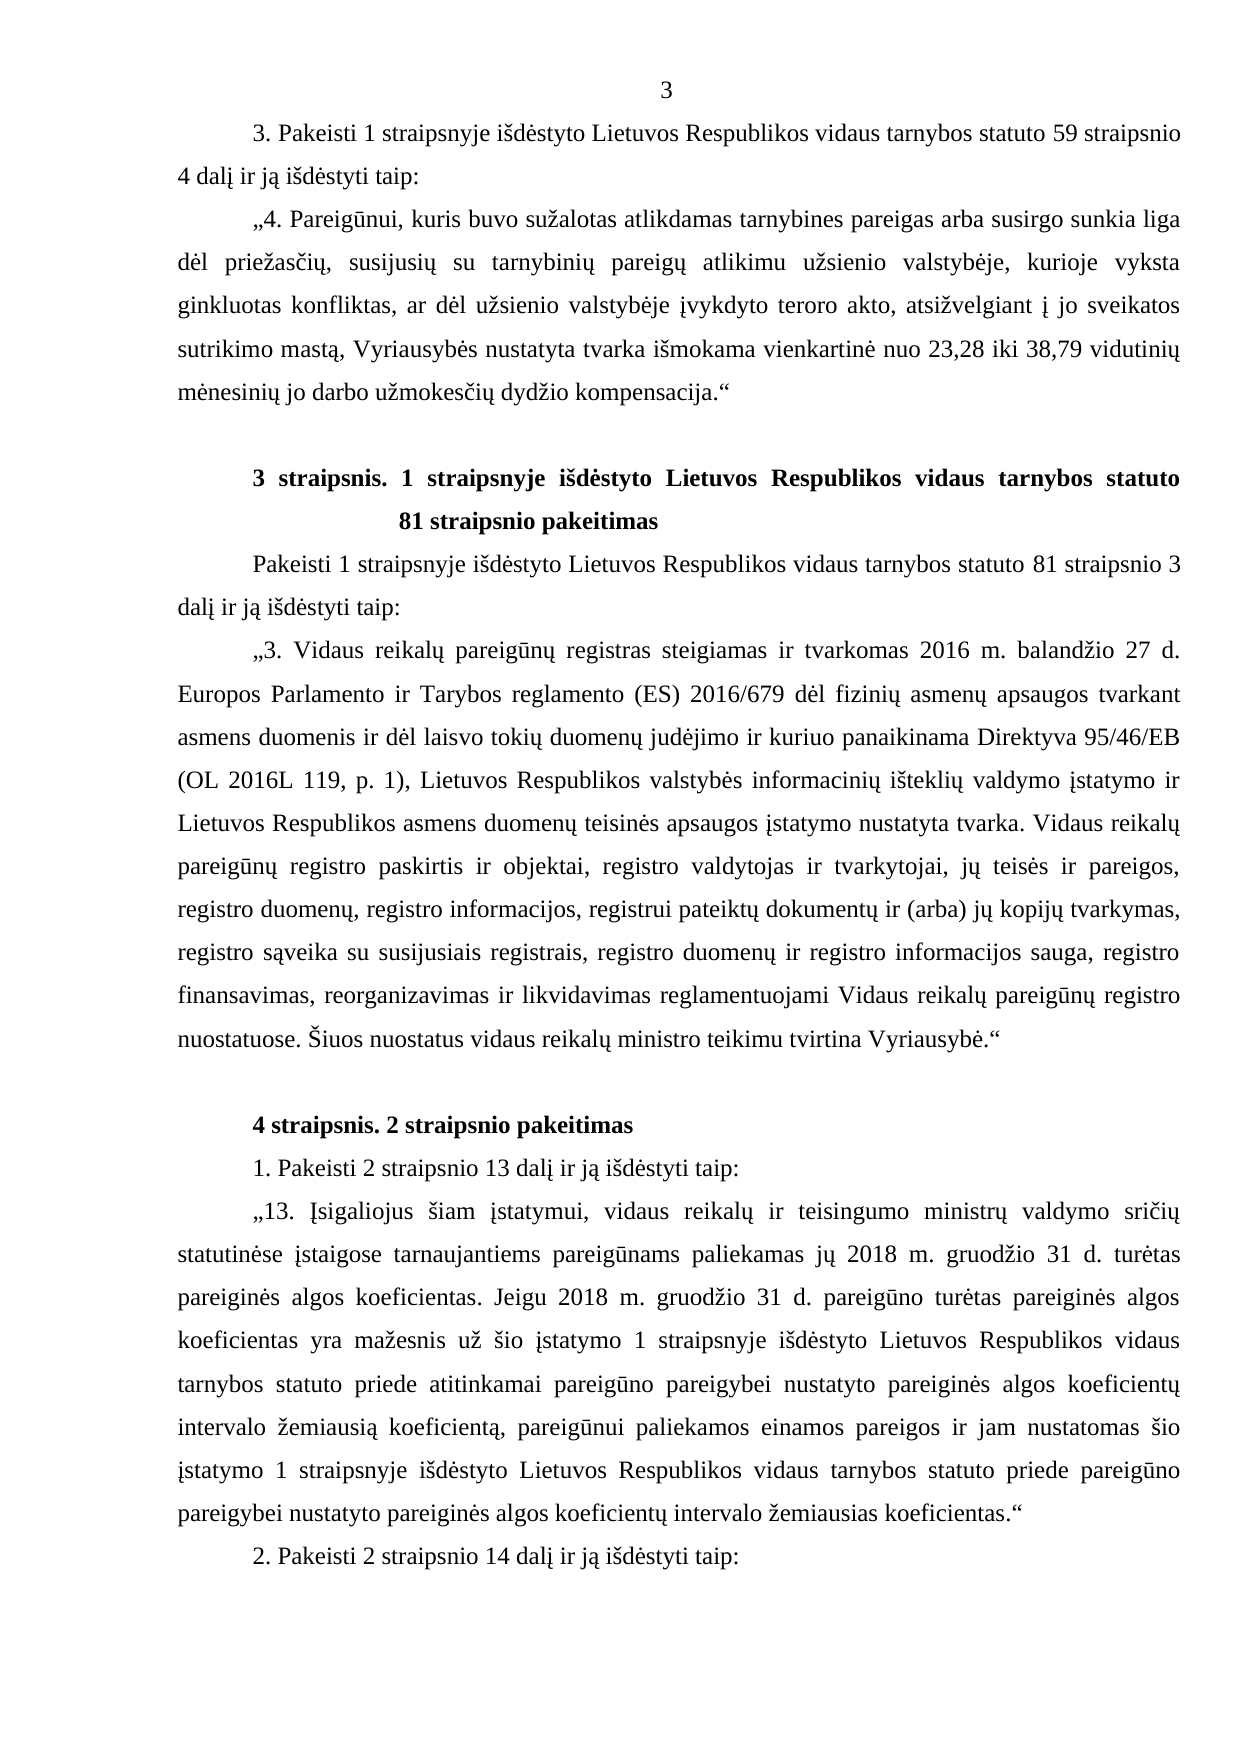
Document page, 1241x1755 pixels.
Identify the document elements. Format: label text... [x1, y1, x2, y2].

text 1. Pakeisti 2 straipsnio 13 dalį ir ją išdėstyti taip: [177, 1153, 1181, 1182]
text 3. Pakeisti 1 straipsnyje išdėstyto Lietuvos Respublikos vidaus tarnybos statuto 59 straipsnio 4 dalį ir ją išdėstyti taip: [177, 118, 1181, 190]
text 3 straipsnis. 1 straipsnyje išdėstyto Lietuvos Respublikos vidaus tarnybos statuto 81 straipsnio pakeitimas [252, 463, 1181, 535]
text Pakeisti 1 straipsnyje išdėstyto Lietuvos Respublikos vidaus tarnybos statuto 81 straipsnio 3 dalį ir ją išdėstyti taip: [177, 549, 1181, 621]
text „4. Pareigūnui, kuris buvo sužalotas atlikdamas tarnybines pareigas arba susirgo sunkia liga dėl priežasčių, susijusių su tarnybinių pareigų atlikimu užsienio valstybėje, kurioje vyksta ginkluotas konfliktas, ar dėl užsienio valstybėje įvykdyto teroro akto, atsižvelgiant į jo sveikatos sutrikimo mastą, Vyriausybės nustatyta tvarka išmokama vienkartinė nuo 23,28 iki 38,79 vidutinių mėnesinių jo darbo užmokesčių dydžio kompensacija.“ [177, 204, 1181, 406]
text 4 straipsnis. 2 straipsnio pakeitimas [252, 1110, 1181, 1139]
text „13. Įsigaliojus šiam įstatymui, vidaus reikalų ir teisingumo ministrų valdymo sričių statutinėse įstaigose tarnaujantiems pareigūnams paliekamas jų 2018 m. gruodžio 31 d. turėtas pareiginės algos koeficientas. Jeigu 2018 m. gruodžio 31 d. pareigūno turėtas pareiginės algos koeficientas yra mažesnis už šio įstatymo 1 straipsnyje išdėstyto Lietuvos Respublikos vidaus tarnybos statuto priede atitinkamai pareigūno pareigybei nustatyto pareiginės algos koeficientų intervalo žemiausią koeficientą, pareigūnui paliekamos einamos pareigos ir jam nustatomas šio įstatymo 1 straipsnyje išdėstyto Lietuvos Respublikos vidaus tarnybos statuto priede pareigūno pareigybei nustatyto pareiginės algos koeficientų intervalo žemiausias koeficientas.“ [177, 1196, 1181, 1527]
text „3. Vidaus reikalų pareigūnų registras steigiamas ir tvarkomas 2016 m. balandžio 27 d. Europos Parlamento ir Tarybos reglamento (ES) 2016/679 dėl fizinių asmenų apsaugos tvarkant asmens duomenis ir dėl laisvo tokių duomenų judėjimo ir kuriuo panaikinama Direktyva 95/46/EB (OL 2016L 119, p. 1), Lietuvos Respublikos valstybės informacinių išteklių valdymo įstatymo ir Lietuvos Respublikos asmens duomenų teisinės apsaugos įstatymo nustatyta tvarka. Vidaus reikalų pareigūnų registro paskirtis ir objektai, registro valdytojas ir tvarkytojai, jų teisės ir pareigos, registro duomenų, registro informacijos, registrui pateiktų dokumentų ir (arba) jų kopijų tvarkymas, registro sąveika su susijusiais registrais, registro duomenų ir registro informacijos sauga, registro finansavimas, reorganizavimas ir likvidavimas reglamentuojami Vidaus reikalų pareigūnų registro nuostatuose. Šiuos nuostatus vidaus reikalų ministro teikimu tvirtina Vyriausybė.“ [177, 636, 1181, 1052]
text 2. Pakeisti 2 straipsnio 14 dalį ir ją išdėstyti taip: [177, 1541, 1181, 1570]
